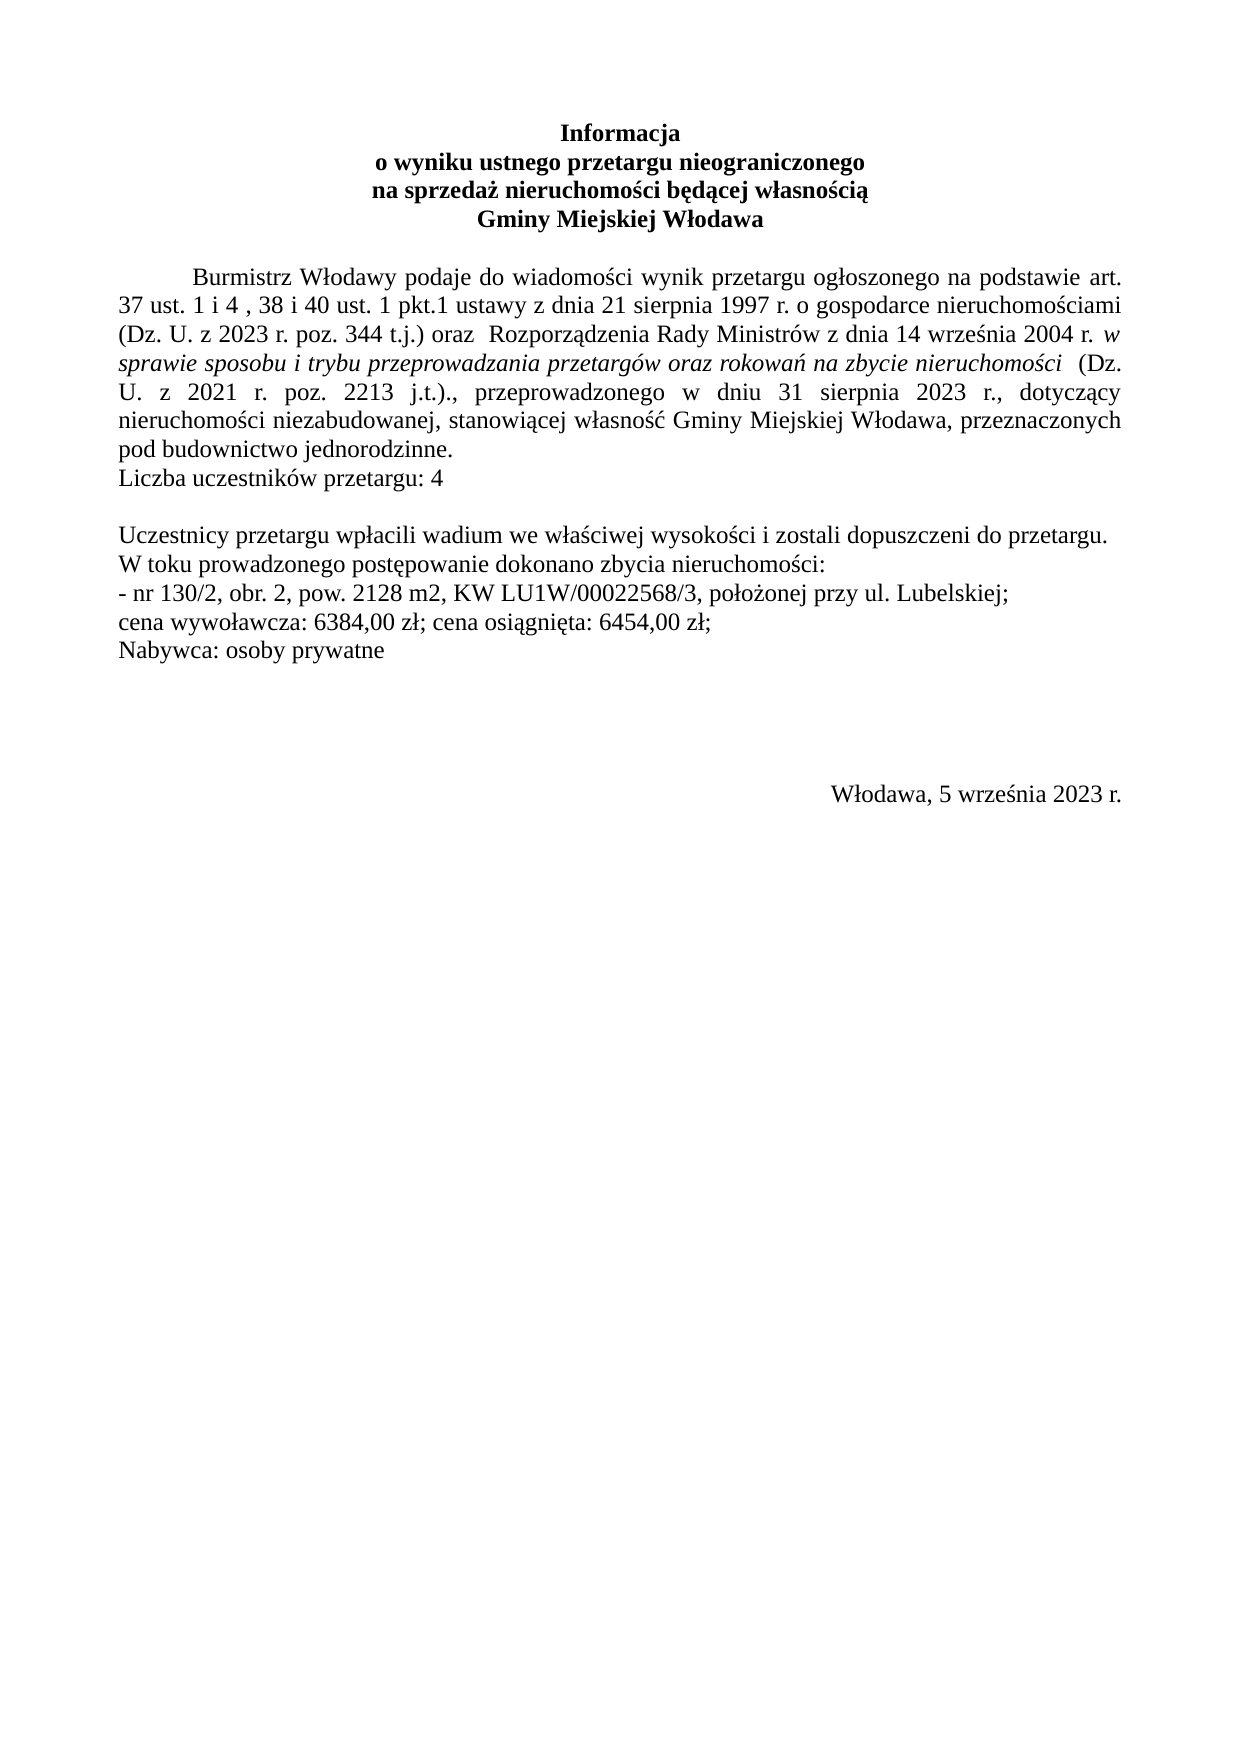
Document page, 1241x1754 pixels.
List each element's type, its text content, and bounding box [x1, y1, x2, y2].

text o wyniku ustnego przetargu nieograniczonego [118, 147, 1122, 176]
text W toku prowadzonego postępowanie dokonano zbycia nieruchomości: [118, 549, 1122, 578]
text cena wywoławcza: 6384,00 zł; cena osiągnięta: 6454,00 zł; [118, 607, 1122, 636]
text - nr 130/2, obr. 2, pow. 2128 m2, KW LU1W/00022568/3, położonej przy ul. Lubelskiej; [118, 578, 1122, 607]
text Włodawa, 5 września 2023 r. [118, 779, 1122, 808]
text Burmistrz Włodawy podaje do wiadomości wynik przetargu ogłoszonego na podstawie art. 37 ust. 1 i 4 , 38 i 40 ust. 1 pkt.1 ustawy z dnia 21 sierpnia 1997 r. o gospodarce nieruchomościami (Dz. U. z 2023 r. poz. 344 t.j.) oraz Rozporządzenia Rady Ministrów z dnia 14 września 2004 r. w sprawie sposobu i trybu przeprowadzania przetargów oraz rokowań na zbycie nieruchomości (Dz. U. z 2021 r. poz. 2213 j.t.)., przeprowadzonego w dniu 31 sierpnia 2023 r., dotyczący nieruchomości niezabudowanej, stanowiącej własność Gminy Miejskiej Włodawa, przeznaczonych pod budownictwo jednorodzinne. [118, 262, 1122, 463]
text Uczestnicy przetargu wpłacili wadium we właściwej wysokości i zostali dopuszczeni do przetargu. [118, 521, 1122, 549]
text Nabywca: osoby prywatne [118, 636, 1122, 664]
text Gminy Miejskiej Włodawa [118, 204, 1122, 233]
text Liczba uczestników przetargu: 4 [118, 463, 1122, 492]
text Informacja [118, 118, 1122, 147]
text na sprzedaż nieruchomości będącej własnością [118, 176, 1122, 204]
